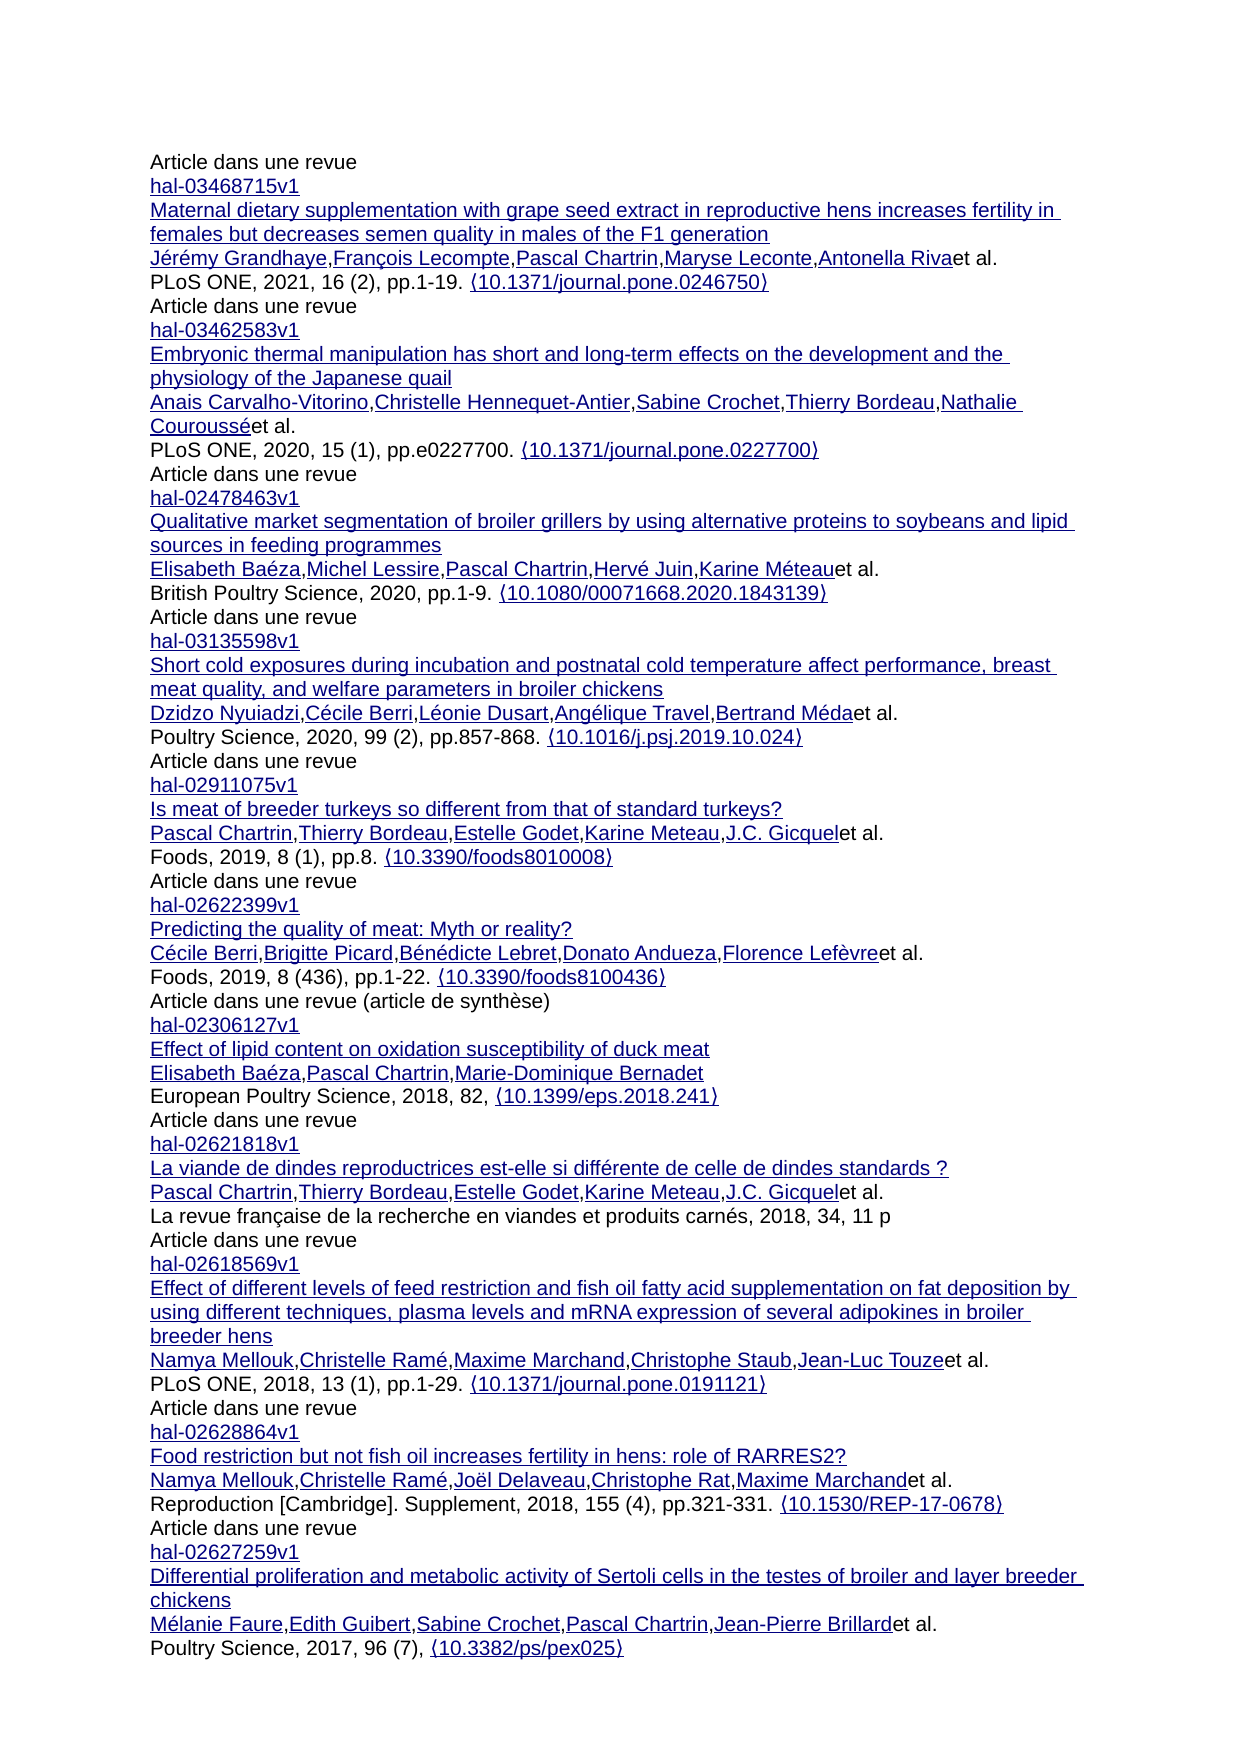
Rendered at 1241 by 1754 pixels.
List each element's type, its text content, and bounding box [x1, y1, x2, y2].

table_cell Food restriction but not fish oil increases fertility in hens: role of RARRES2? Namya Mellouk,Christelle Ramé,Joël Delaveau,Christophe Rat,Maxime Marchandet al. Reproduction [Cambridge]. Supplement, 2018, 155 (4), pp.321-331. ⟨10.1530/REP-17-0678⟩ Article dans une revue hal-02627259v1 [150, 1444, 1090, 1563]
table_cell Maternal dietary supplementation with grape seed extract in reproductive hens increases fertility in females but decreases semen quality in males of the F1 generation Jérémy Grandhaye,François Lecompte,Pascal Chartrin,Maryse Leconte,Antonella Rivaet al. PLoS ONE, 2021, 16 (2), pp.1-19. ⟨10.1371/journal.pone.0246750⟩ Article dans une revue hal-03462583v1 [150, 198, 1090, 342]
table_cell Effect of different levels of feed restriction and fish oil fatty acid supplementation on fat deposition by using different techniques, plasma levels and mRNA expression of several adipokines in broiler breeder hens Namya Mellouk,Christelle Ramé,Maxime Marchand,Christophe Staub,Jean-Luc Touzeet al. PLoS ONE, 2018, 13 (1), pp.1-29. ⟨10.1371/journal.pone.0191121⟩ Article dans une revue hal-02628864v1 [150, 1276, 1090, 1444]
table_cell Qualitative market segmentation of broiler grillers by using alternative proteins to soybeans and lipid sources in feeding programmes Elisabeth Baéza,Michel Lessire,Pascal Chartrin,Hervé Juin,Karine Méteauet al. British Poultry Science, 2020, pp.1-9. ⟨10.1080/00071668.2020.1843139⟩ Article dans une revue hal-03135598v1 [150, 509, 1090, 653]
table_cell Predicting the quality of meat: Myth or reality? Cécile Berri,Brigitte Picard,Bénédicte Lebret,Donato Andueza,Florence Lefèvreet al. Foods, 2019, 8 (436), pp.1-22. ⟨10.3390/foods8100436⟩ Article dans une revue (article de synthèse) hal-02306127v1 [150, 917, 1090, 1036]
table_cell Effect of lipid content on oxidation susceptibility of duck meat Elisabeth Baéza,Pascal Chartrin,Marie-Dominique Bernadet European Poultry Science, 2018, 82, ⟨10.1399/eps.2018.241⟩ Article dans une revue hal-02621818v1 [150, 1036, 1090, 1156]
table_cell Is meat of breeder turkeys so different from that of standard turkeys? Pascal Chartrin,Thierry Bordeau,Estelle Godet,Karine Meteau,J.C. Gicquelet al. Foods, 2019, 8 (1), pp.8. ⟨10.3390/foods8010008⟩ Article dans une revue hal-02622399v1 [150, 797, 1090, 917]
table_cell La viande de dindes reproductrices est-elle si différente de celle de dindes standards ? Pascal Chartrin,Thierry Bordeau,Estelle Godet,Karine Meteau,J.C. Gicquelet al. La revue française de la recherche en viandes et produits carnés, 2018, 34, 11 p Article dans une revue hal-02618569v1 [150, 1156, 1090, 1276]
table_cell Article dans une revue hal-03468715v1 [150, 150, 1090, 198]
table_cell Short cold exposures during incubation and postnatal cold temperature affect performance, breast meat quality, and welfare parameters in broiler chickens Dzidzo Nyuiadzi,Cécile Berri,Léonie Dusart,Angélique Travel,Bertrand Médaet al. Poultry Science, 2020, 99 (2), pp.857-868. ⟨10.1016/j.psj.2019.10.024⟩ Article dans une revue hal-02911075v1 [150, 653, 1090, 797]
table_cell Differential proliferation and metabolic activity of Sertoli cells in the testes of broiler and layer breeder chickens Mélanie Faure,Edith Guibert,Sabine Crochet,Pascal Chartrin,Jean-Pierre Brillardet al. Poultry Science, 2017, 96 (7), ⟨10.3382/ps/pex025⟩ [150, 1564, 1090, 1659]
table_cell Embryonic thermal manipulation has short and long-term effects on the development and the physiology of the Japanese quail Anais Carvalho-Vitorino,Christelle Hennequet-Antier,Sabine Crochet,Thierry Bordeau,Nathalie Courousséet al. PLoS ONE, 2020, 15 (1), pp.e0227700. ⟨10.1371/journal.pone.0227700⟩ Article dans une revue hal-02478463v1 [150, 342, 1090, 509]
